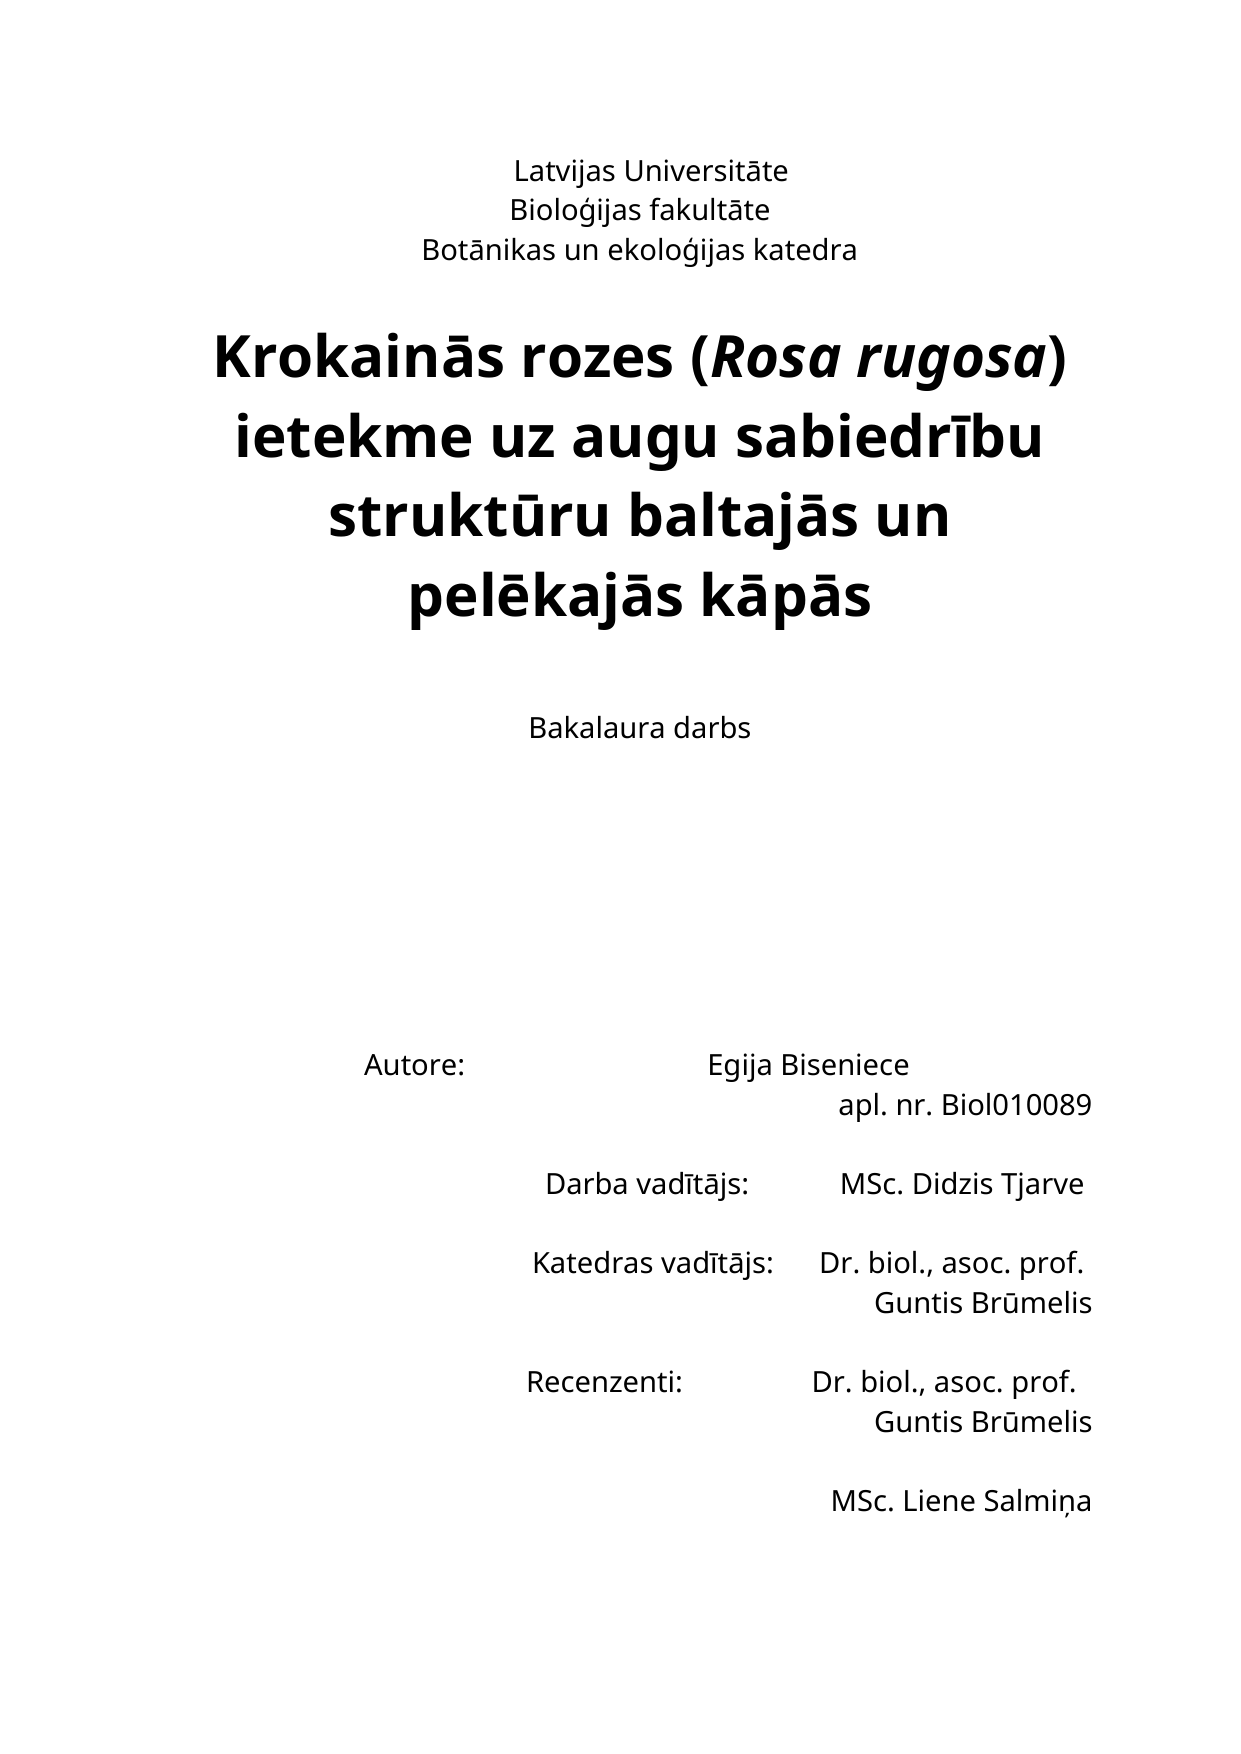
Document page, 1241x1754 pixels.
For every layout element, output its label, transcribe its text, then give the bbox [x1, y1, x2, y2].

text Recenzenti: Dr. biol., asoc. prof. [187, 1362, 1092, 1401]
text Botānikas un ekoloģijas katedra [187, 229, 1092, 269]
text Darba vadītājs: MSc. Didzis Tjarve [187, 1163, 1092, 1203]
text Guntis Brūmelis [187, 1401, 1092, 1441]
text Krokainās rozes (Rosa rugosa) ietekme uz augu sabiedrību struktūru baltajās un pelēkajās kāpās [187, 315, 1092, 633]
title Latvijas Universitāte [187, 150, 1092, 190]
text Autore: Egija Biseniece [187, 1044, 1092, 1084]
text Bioloģijas fakultāte [187, 190, 1092, 229]
text apl. nr. Biol010089 [187, 1084, 1092, 1123]
text Guntis Brūmelis [187, 1282, 1092, 1322]
text MSc. Liene Salmiņa [187, 1481, 1092, 1520]
subtitle Bakalaura darbs [187, 707, 1092, 747]
text Katedras vadītājs: Dr. biol., asoc. prof. [187, 1243, 1092, 1282]
